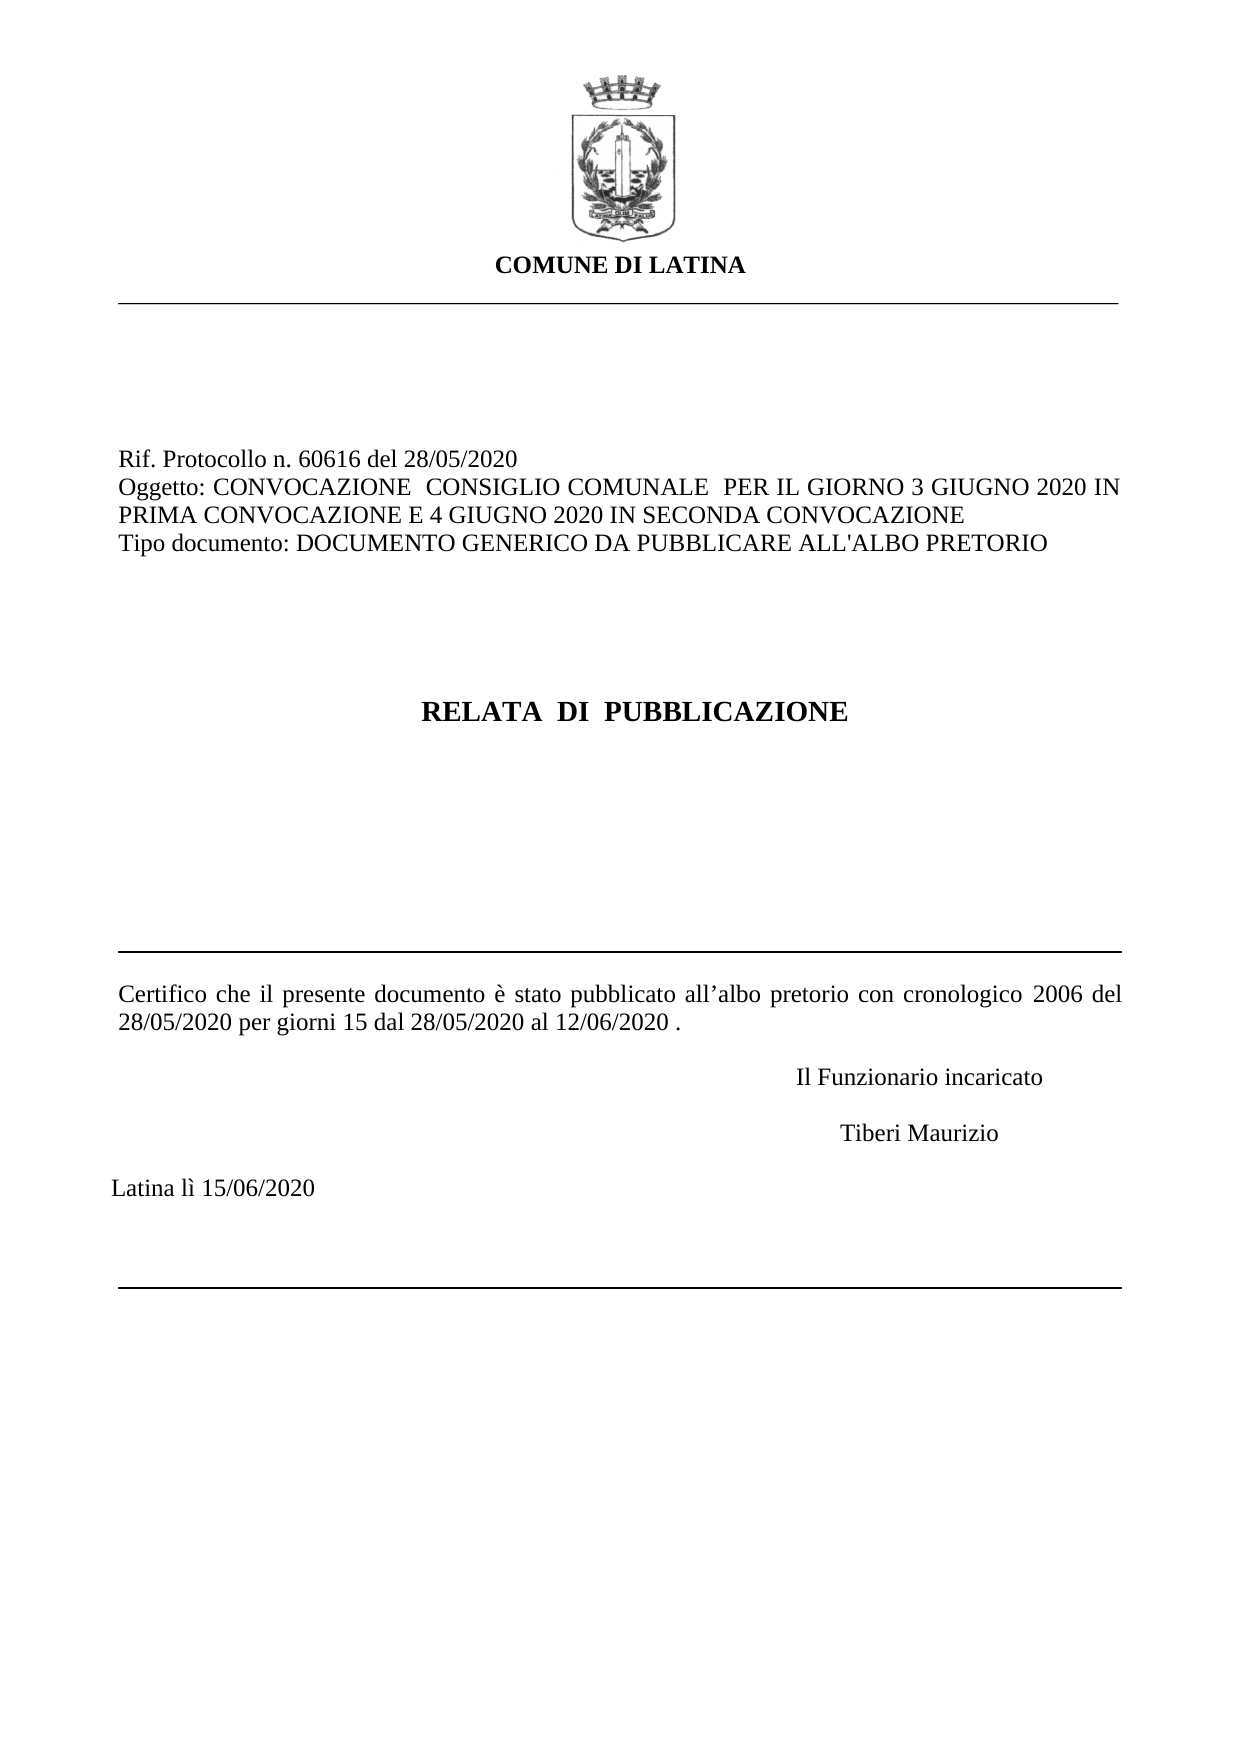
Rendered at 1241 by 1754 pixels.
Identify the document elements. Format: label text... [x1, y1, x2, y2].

table_cell [591, 1119, 692, 1146]
table_header [692, 1063, 709, 1091]
text Rif. Protocollo n. 60616 del 28/05/2020 [118, 446, 1122, 473]
table_header Il Funzionario incaricato [709, 1063, 1129, 1091]
table_header [591, 1063, 692, 1091]
table_cell [692, 1091, 709, 1119]
subtitle RELATA DI PUBBLICAZIONE [118, 695, 1122, 727]
text Certifico che il presente documento è stato pubblicato all’albo pretorio con cronologico 2006 del 28/05/2020 per giorni 15 dal 28/05/2020 al 12/06/2020 . [118, 980, 1122, 1036]
table_cell [591, 1146, 692, 1174]
text Oggetto: CONVOCAZIONE CONSIGLIO COMUNALE PER IL GIORNO 3 GIUGNO 2020 IN PRIMA CONVOCAZIONE E 4 GIUGNO 2020 IN SECONDA CONVOCAZIONE [118, 473, 1122, 529]
table_cell [111, 1091, 591, 1119]
table_cell [709, 1174, 1129, 1202]
table_cell Latina lì 15/06/2020 [111, 1174, 591, 1202]
table_cell [111, 1146, 591, 1174]
text Tipo documento: DOCUMENTO GENERICO DA PUBBLICARE ALL'ALBO PRETORIO [118, 529, 1122, 556]
table_cell Tiberi Maurizio [709, 1119, 1129, 1146]
picture [556, 75, 685, 252]
table_cell [692, 1174, 709, 1202]
table_cell [692, 1119, 709, 1146]
table_cell [591, 1091, 692, 1119]
table_cell [591, 1174, 692, 1202]
table_header [111, 1063, 591, 1091]
table_cell [692, 1146, 709, 1174]
table_cell [709, 1146, 1129, 1174]
table_cell [111, 1119, 591, 1146]
table_cell [709, 1091, 1129, 1119]
